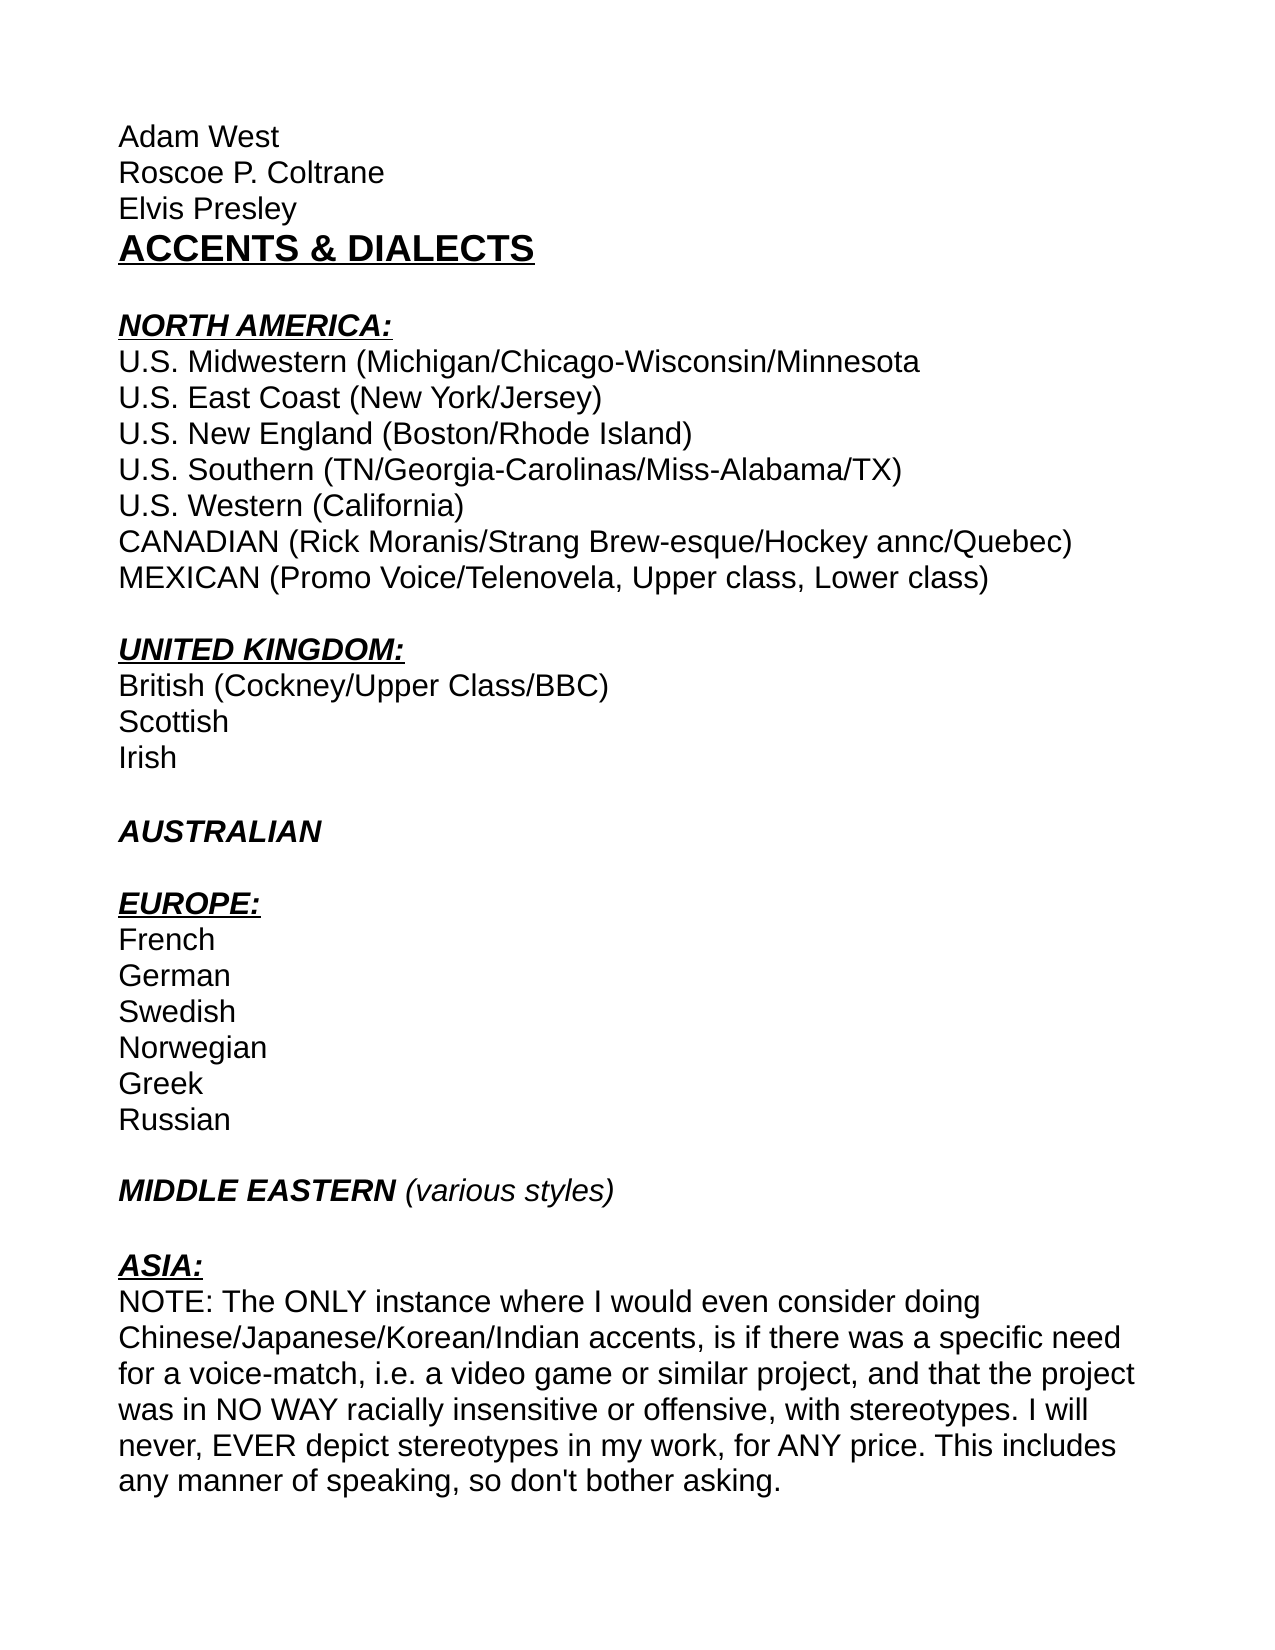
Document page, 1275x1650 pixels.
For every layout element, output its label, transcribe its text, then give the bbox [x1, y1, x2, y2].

text Adam West [118, 118, 1157, 154]
text Scottish [118, 703, 1157, 739]
text Norwegian [118, 1029, 1157, 1065]
text British (Cockney/Upper Class/BBC) [118, 667, 1157, 703]
text Greek [118, 1065, 1157, 1101]
text ASIA: [118, 1247, 1157, 1283]
text MIDDLE EASTERN (various styles) [118, 1172, 1157, 1208]
text Russian [118, 1101, 1157, 1137]
text U.S. East Coast (New York/Jersey) [118, 379, 1157, 415]
text Swedish [118, 993, 1157, 1029]
text Roscoe P. Coltrane [118, 154, 1157, 190]
text NOTE: The ONLY instance where I would even consider doing Chinese/Japanese/Korean/Indian accents, is if there was a specific need for a voice-match, i.e. a video game or similar project, and that the project was in NO WAY racially insensitive or offensive, with stereotypes. I will never, EVER depict stereotypes in my work, for ANY price. This includes any manner of speaking, so don't bother asking. [118, 1283, 1157, 1498]
text AUSTRALIAN [118, 813, 1157, 849]
text French [118, 921, 1157, 957]
text Elvis Presley [118, 190, 1157, 226]
text CANADIAN (Rick Moranis/Strang Brew-esque/Hockey annc/Quebec) [118, 523, 1157, 559]
text German [118, 957, 1157, 993]
text U.S. New England (Boston/Rhode Island) [118, 415, 1157, 451]
text EUROPE: [118, 885, 1157, 921]
text ACCENTS & DIALECTS [118, 226, 1157, 269]
text NORTH AMERICA: [118, 307, 1157, 343]
text U.S. Midwestern (Michigan/Chicago-Wisconsin/Minnesota [118, 343, 1157, 379]
text UNITED KINGDOM: [118, 631, 1157, 667]
text Irish [118, 739, 1157, 775]
text MEXICAN (Promo Voice/Telenovela, Upper class, Lower class) [118, 559, 1157, 595]
text U.S. Southern (TN/Georgia-Carolinas/Miss-Alabama/TX) [118, 451, 1157, 487]
text U.S. Western (California) [118, 487, 1157, 523]
